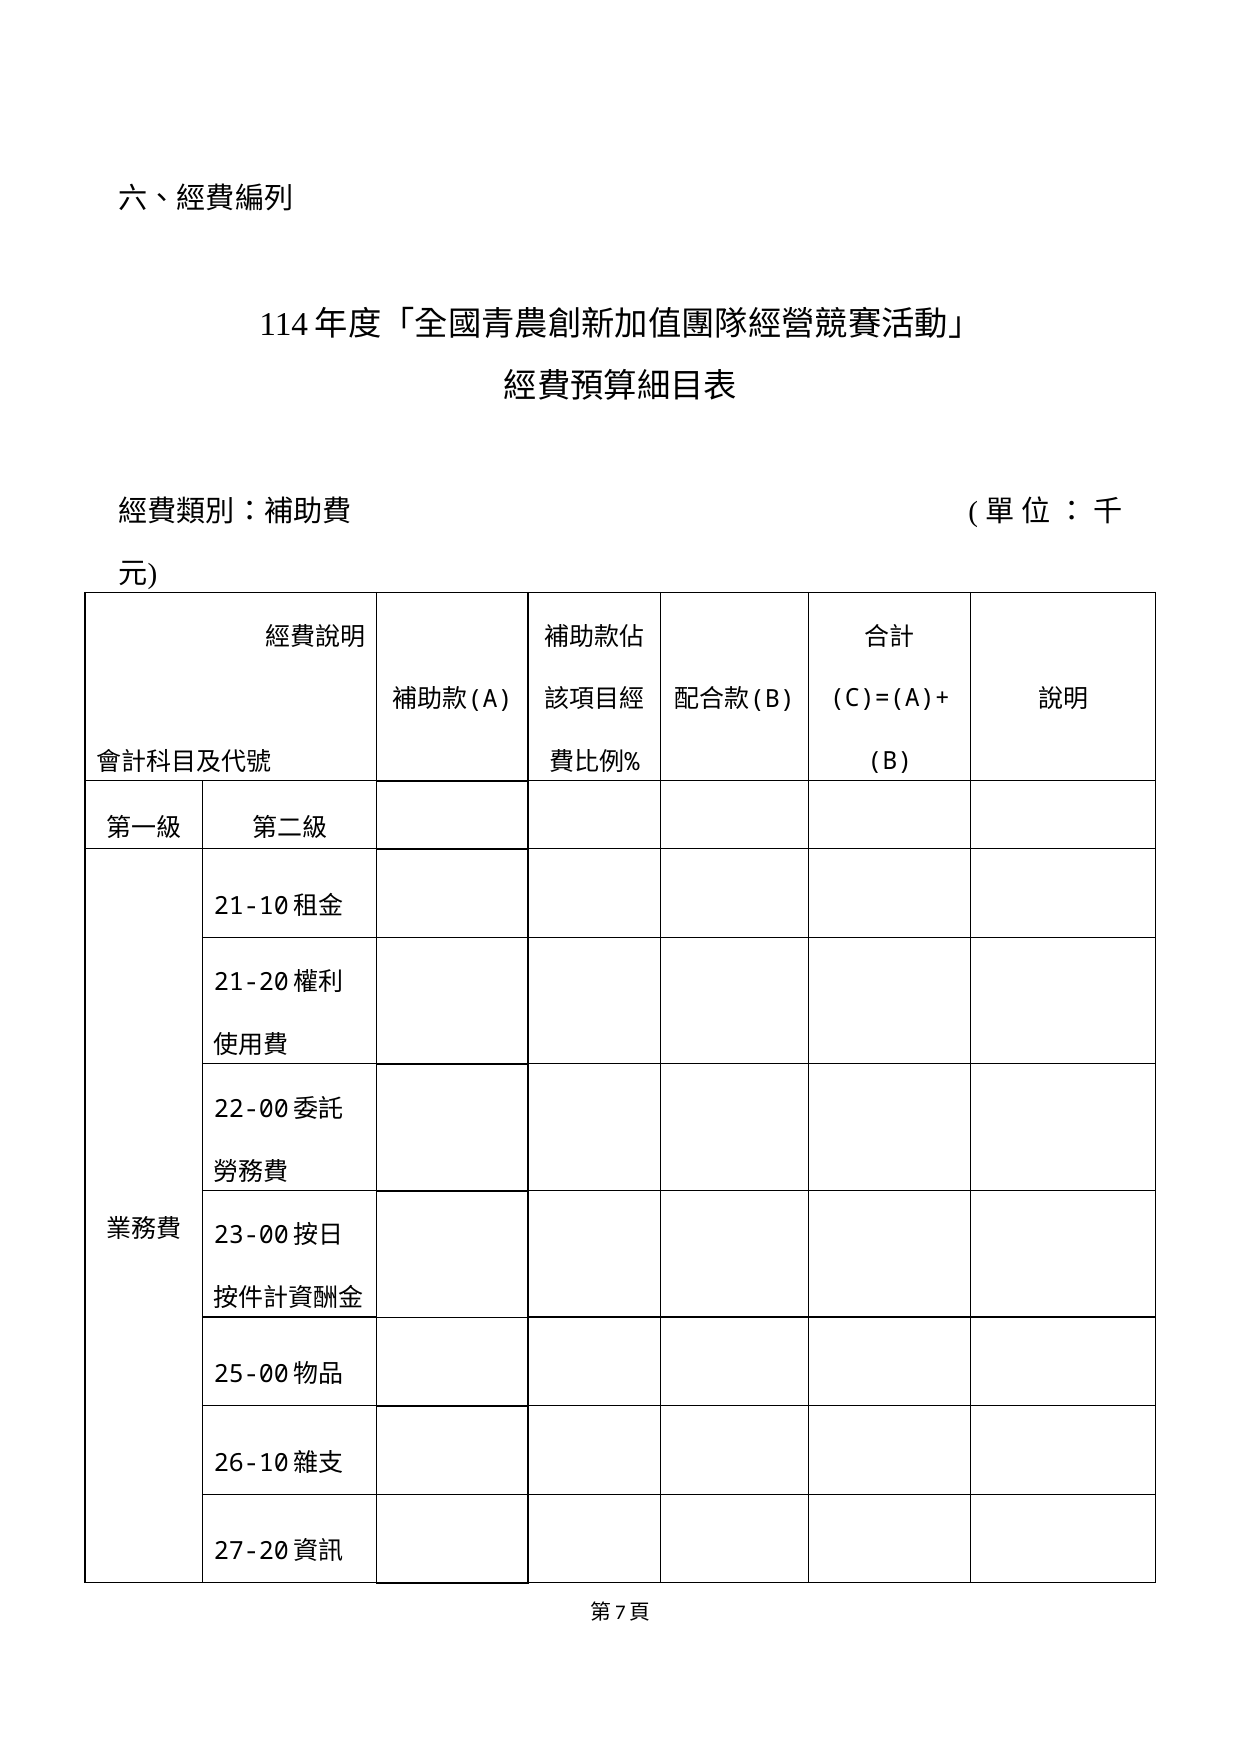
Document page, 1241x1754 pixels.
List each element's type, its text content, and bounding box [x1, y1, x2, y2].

table_cell [529, 781, 660, 848]
table_cell [809, 1064, 970, 1190]
table_cell [809, 781, 970, 848]
table_cell [971, 781, 1155, 848]
table_cell [377, 938, 527, 1063]
table_cell 21-20權利使用費 [203, 938, 376, 1063]
text 經費類別：補助費 (單位：千元) [118, 467, 1122, 592]
table_cell [971, 1406, 1155, 1493]
table_cell [377, 1407, 527, 1493]
table_header 配合款(B) [661, 593, 808, 780]
table_cell [661, 1064, 808, 1190]
table_cell [661, 938, 808, 1063]
table_cell [661, 781, 808, 848]
table_cell 第二級 [203, 781, 376, 848]
table_cell [661, 1406, 808, 1493]
table_cell [809, 849, 970, 937]
table_cell [377, 1192, 527, 1316]
table_cell [809, 1406, 970, 1493]
table_cell [661, 1318, 808, 1405]
table_header 說明 [971, 593, 1155, 780]
table_cell [971, 849, 1155, 937]
table_cell 27-20資訊 [203, 1495, 376, 1582]
table_header 合計 (C)=(A)+(B) [809, 593, 970, 780]
table_cell 第一級 [86, 781, 202, 848]
table_cell [529, 1406, 660, 1493]
table_cell [971, 938, 1155, 1063]
table_cell [377, 1318, 527, 1405]
table_cell 23-00按日按件計資酬金 [203, 1191, 376, 1316]
table_cell [377, 1495, 527, 1582]
table_cell [529, 938, 660, 1063]
table_cell 業務費 [86, 849, 202, 1582]
table_cell 21-10租金 [203, 849, 376, 937]
table_cell [809, 1318, 970, 1405]
table_cell [377, 1065, 527, 1190]
table_cell [971, 1064, 1155, 1190]
table_header 經費說明 會計科目及代號 [86, 593, 376, 780]
table_cell [661, 1191, 808, 1316]
text 經費預算細目表 [118, 342, 1122, 404]
table_cell [377, 850, 527, 937]
table_cell [971, 1495, 1155, 1582]
table_cell [661, 849, 808, 937]
table_cell [809, 938, 970, 1063]
table_cell [529, 1064, 660, 1190]
table_header 補助款佔該項目經費比例% [529, 593, 660, 780]
table_cell [971, 1318, 1155, 1405]
text 114年度「全國青農創新加值團隊經營競賽活動」 [118, 279, 1122, 342]
table_cell [529, 1191, 660, 1316]
table_cell [529, 1318, 660, 1405]
table_cell 25-00物品 [203, 1318, 376, 1405]
table_cell [529, 849, 660, 937]
table_cell [809, 1495, 970, 1582]
table_cell 22-00委託勞務費 [203, 1064, 376, 1190]
text 六、經費編列 [118, 154, 1122, 217]
table_cell [529, 1495, 660, 1582]
table_cell [377, 782, 527, 848]
table_cell [809, 1191, 970, 1316]
table_header 補助款(A) [377, 593, 527, 780]
table_cell [971, 1191, 1155, 1316]
table_cell [661, 1495, 808, 1582]
table_cell 26-10雜支 [203, 1406, 376, 1493]
